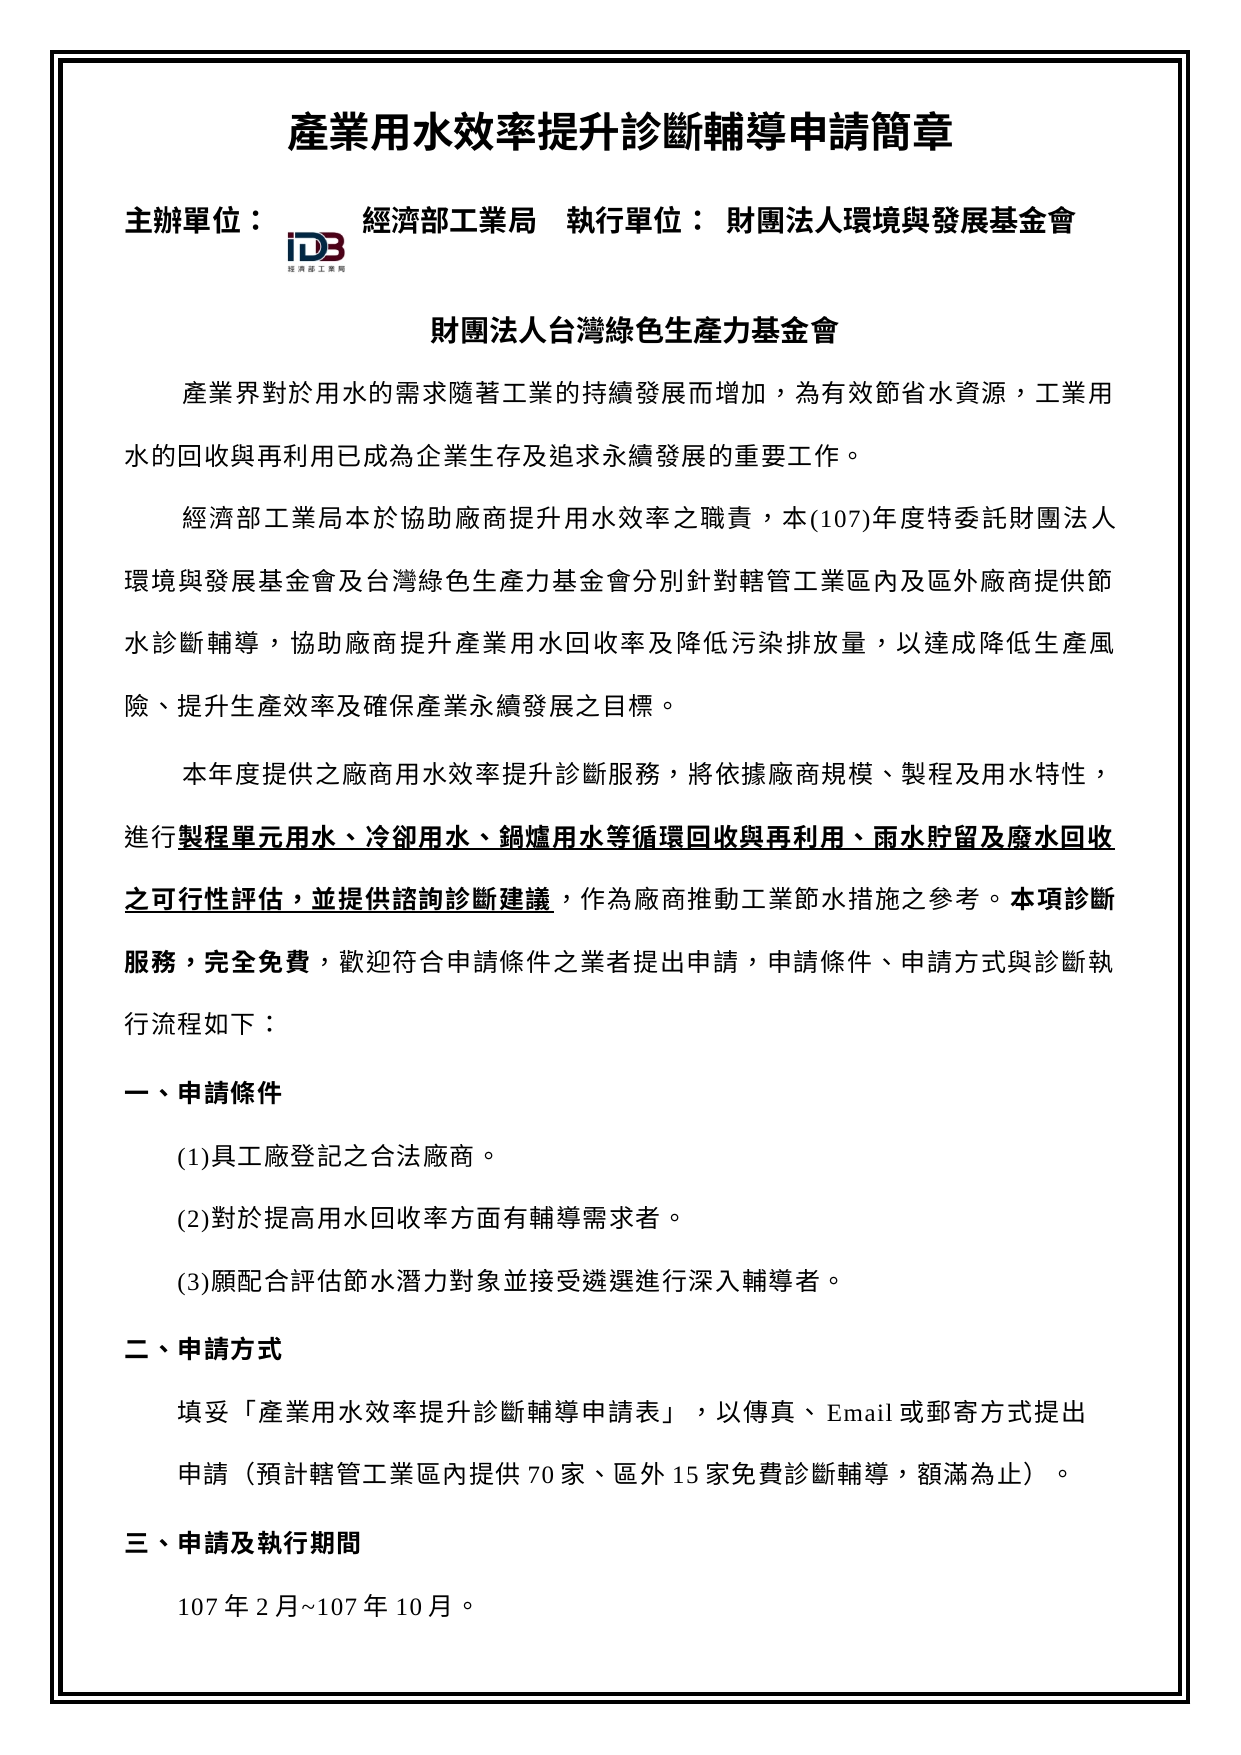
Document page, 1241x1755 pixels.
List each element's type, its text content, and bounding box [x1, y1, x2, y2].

table_cell [1093, 1047, 1122, 1303]
table_cell 本年度提供之廠商用水效率提升診斷服務，將依據廠商規模、製程及用水特性，進行製程單元用水、冷卻用水、鍋爐用水等循環回收與再利用、雨水貯留及廢水回收之可行性評估，並提供諮詢診斷建議，作為廠商推動工業節水措施之參考。本項診斷服務，完全免費，歡迎符合申請條件之業者提出申請，申請條件、申請方式與診斷執行流程如下： [118, 728, 1122, 1047]
table_cell 二、申請方式 填妥「產業用水效率提升診斷輔導申請表」，以傳真、Email或郵寄方式提出申請（預計轄管工業區內提供70家、區外15家免費診斷輔導，額滿為止）。 [118, 1303, 1093, 1497]
table_cell [1093, 1497, 1122, 1628]
table_cell 三、申請及執行期間 107年2月~107年10月。 [118, 1497, 1093, 1628]
table_header 主辦單位： 經濟部工業局 執行單位： 財團法人環境與發展基金會 財團法人台灣綠色生產力基金會 產業界對於用水的需求隨著工業的持續發展而增加，為有效節省水資源，工業用水的回收與再利用已成為企業生存及追求永續發展的重要工作。 經濟部工業局本於協助廠商提升用水效率之職責，本(107)年度特委託財團法人環境與發展基金會及台灣綠色生產力基金會分別針對轄管工業區內及區外廠商提供節水診斷輔導，協助廠商提升產業用水回收率及降低污染排放量，以達成降低生產風險、提升生產效率及確保產業永續發展之目標。 [118, 159, 1122, 728]
text 產業用水效率提升診斷輔導申請簡章 [89, 99, 1152, 159]
table_cell 一、申請條件 (1)具工廠登記之合法廠商。 (2)對於提高用水回收率方面有輔導需求者。 (3)願配合評估節水潛力對象並接受遴選進行深入輔導者。 [118, 1047, 1093, 1303]
table_cell [1093, 1303, 1122, 1497]
